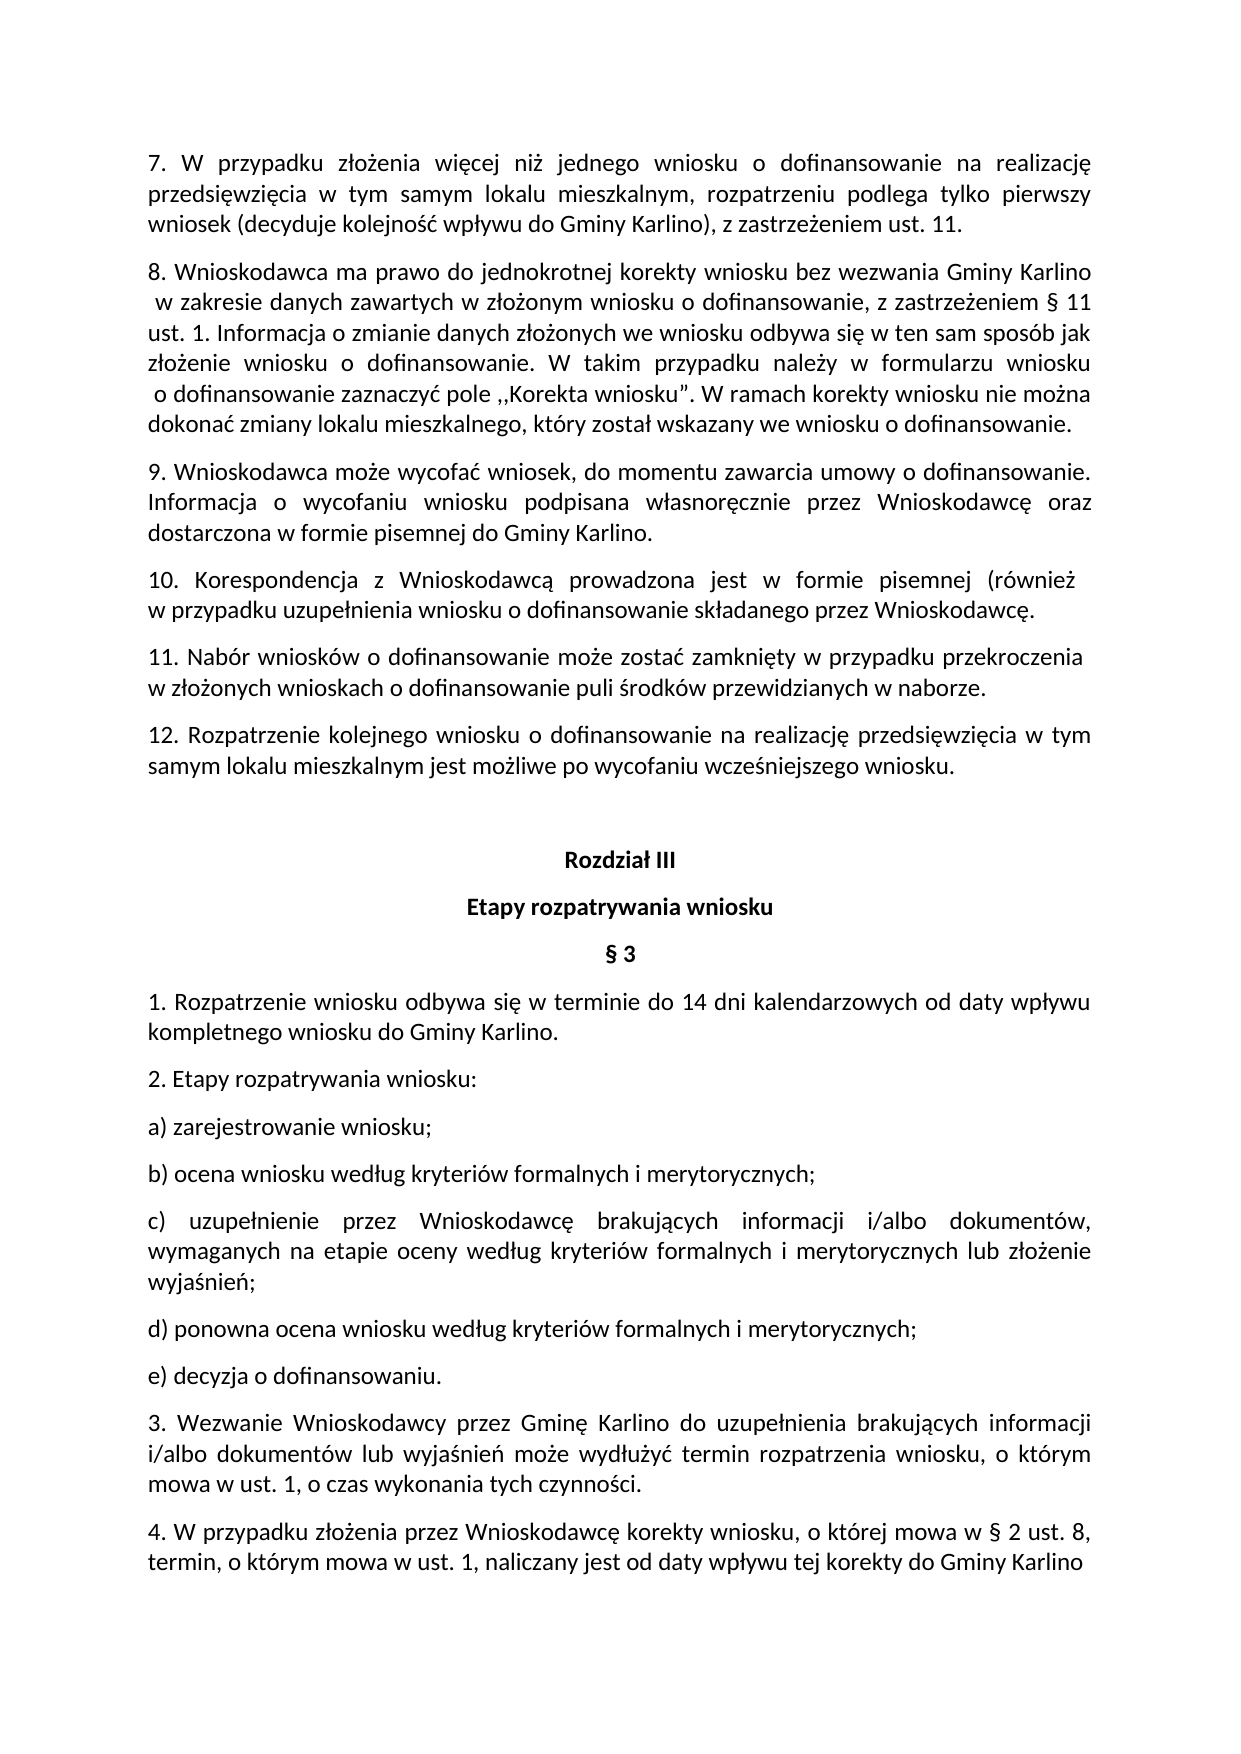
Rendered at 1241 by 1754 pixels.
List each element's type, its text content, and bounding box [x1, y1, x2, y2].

text d) ponowna ocena wniosku według kryteriów formalnych i merytorycznych; [148, 1313, 1093, 1344]
text 8. Wnioskodawca ma prawo do jednokrotnej korekty wniosku bez wezwania Gminy Karlino w zakresie danych zawartych w złożonym wniosku o dofinansowanie, z zastrzeżeniem § 11 ust. 1. Informacja o zmianie danych złożonych we wniosku odbywa się w ten sam sposób jak złożenie wniosku o dofinansowanie. W takim przypadku należy w formularzu wniosku o dofinansowanie zaznaczyć pole ,,Korekta wniosku”. W ramach korekty wniosku nie można dokonać zmiany lokalu mieszkalnego, który został wskazany we wniosku o dofinansowanie. [148, 256, 1093, 439]
text e) decyzja o dofinansowaniu. [148, 1360, 1093, 1391]
text 9. Wnioskodawca może wycofać wniosek, do momentu zawarcia umowy o dofinansowanie. Informacja o wycofaniu wniosku podpisana własnoręcznie przez Wnioskodawcę oraz dostarczona w formie pisemnej do Gminy Karlino. [148, 456, 1093, 547]
text 11. Nabór wniosków o dofinansowanie może zostać zamknięty w przypadku przekroczenia w złożonych wnioskach o dofinansowanie puli środków przewidzianych w naborze. [148, 642, 1093, 703]
text a) zarejestrowanie wniosku; [148, 1111, 1093, 1141]
text 1. Rozpatrzenie wniosku odbywa się w terminie do 14 dni kalendarzowych od daty wpływu kompletnego wniosku do Gminy Karlino. [148, 986, 1093, 1047]
text Etapy rozpatrywania wniosku [148, 891, 1093, 922]
text 7. W przypadku złożenia więcej niż jednego wniosku o dofinansowanie na realizację przedsięwzięcia w tym samym lokalu mieszkalnym, rozpatrzeniu podlega tylko pierwszy wniosek (decyduje kolejność wpływu do Gminy Karlino), z zastrzeżeniem ust. 11. [148, 148, 1093, 239]
text Rozdział III [148, 844, 1093, 875]
text b) ocena wniosku według kryteriów formalnych i merytorycznych; [148, 1158, 1093, 1188]
text 12. Rozpatrzenie kolejnego wniosku o dofinansowanie na realizację przedsięwzięcia w tym samym lokalu mieszkalnym jest możliwe po wycofaniu wcześniejszego wniosku. [148, 719, 1093, 780]
text 2. Etapy rozpatrywania wniosku: [148, 1063, 1093, 1094]
text 4. W przypadku złożenia przez Wnioskodawcę korekty wniosku, o której mowa w § 2 ust. 8, termin, o którym mowa w ust. 1, naliczany jest od daty wpływu tej korekty do Gminy Karlino [148, 1516, 1093, 1577]
text 3. Wezwanie Wnioskodawcy przez Gminę Karlino do uzupełnienia brakujących informacji i/albo dokumentów lub wyjaśnień może wydłużyć termin rozpatrzenia wniosku, o którym mowa w ust. 1, o czas wykonania tych czynności. [148, 1408, 1093, 1499]
text § 3 [148, 938, 1093, 969]
text c) uzupełnienie przez Wnioskodawcę brakujących informacji i/albo dokumentów, wymaganych na etapie oceny według kryteriów formalnych i merytorycznych lub złożenie wyjaśnień; [148, 1205, 1093, 1297]
text 10. Korespondencja z Wnioskodawcą prowadzona jest w formie pisemnej (również w przypadku uzupełnienia wniosku o dofinansowanie składanego przez Wnioskodawcę. [148, 564, 1093, 625]
